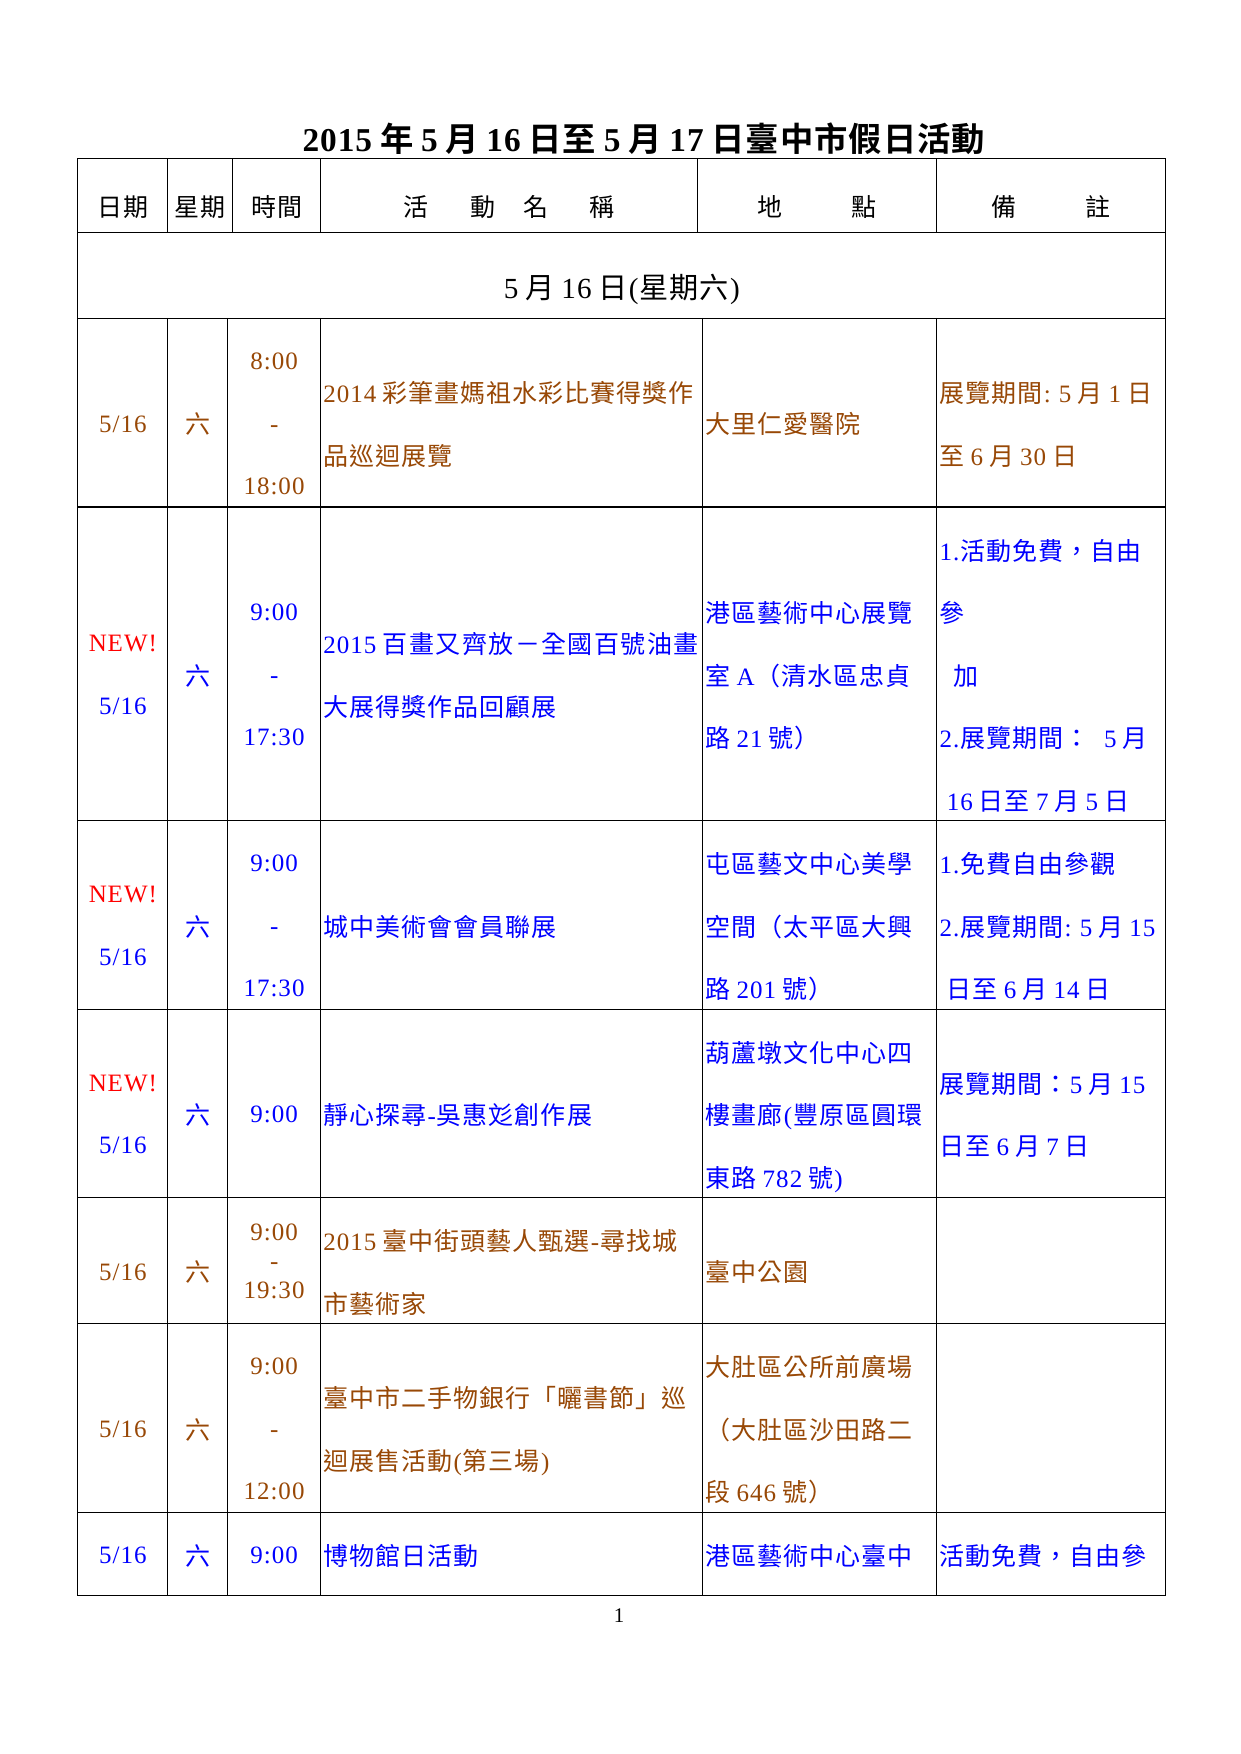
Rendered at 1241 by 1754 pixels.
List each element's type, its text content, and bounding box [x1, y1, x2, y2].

table_cell 2015百畫又齊放－全國百號油畫大展得獎作品回顧展 [321, 508, 702, 820]
table_cell 展覽期間：5月15日至6月7日 [937, 1010, 1165, 1197]
table_cell 9:00 - 17:30 [228, 821, 320, 1008]
table_cell NEW! 5/16 [78, 821, 167, 1008]
table_cell 5月16日(星期六) [78, 233, 1165, 318]
table_cell 大里仁愛醫院 [703, 319, 936, 506]
table_cell 展覽期間: 5月1日至6月30日 [937, 319, 1165, 506]
table_header 地 點 [698, 159, 936, 232]
table_cell 屯區藝文中心美學空間（太平區大興路201號） [703, 821, 936, 1008]
table_cell 六 [168, 1198, 227, 1323]
table_cell 9:00 - 17:30 [228, 508, 320, 820]
table_cell 靜心探尋-吳惠彣創作展 [321, 1010, 702, 1197]
table_cell 臺中市二手物銀行「曬書節」巡迴展售活動(第三場) [321, 1324, 702, 1512]
table_cell 六 [168, 1010, 227, 1197]
table_header 備 註 [937, 159, 1165, 232]
table_cell [937, 1324, 1165, 1512]
table_cell 六 [168, 821, 227, 1008]
table_cell 港區藝術中心展覽室A（清水區忠貞路21號） [703, 508, 936, 820]
table_cell 1.免費自由參觀 2.展覽期間: 5月15 日至6月14日 [937, 821, 1165, 1008]
table_cell 9:00 [228, 1513, 320, 1594]
table_cell 2015臺中街頭藝人甄選-尋找城市藝術家 [321, 1198, 702, 1323]
table_header 星期 [168, 159, 232, 232]
table_cell NEW! 5/16 [78, 508, 167, 820]
table_cell 5/16 [78, 1513, 167, 1594]
text 2015年5月16日至5月17日臺中市假日活動 [125, 96, 1162, 158]
table_cell 大肚區公所前廣場（大肚區沙田路二段646號） [703, 1324, 936, 1512]
table_cell 9:00 - 12:00 [228, 1324, 320, 1512]
table_cell NEW! 5/16 [78, 1010, 167, 1197]
table_cell 臺中公園 [703, 1198, 936, 1323]
table_cell 城中美術會會員聯展 [321, 821, 702, 1008]
table_cell 六 [168, 319, 227, 506]
table_cell 5/16 [78, 1198, 167, 1323]
table_header 時間 [233, 159, 320, 232]
table_cell 六 [168, 508, 227, 820]
table_cell 活動免費，自由參 [937, 1513, 1165, 1594]
table_header 日期 [78, 159, 167, 232]
table_cell 港區藝術中心臺中 [703, 1513, 936, 1594]
table_cell 博物館日活動 [321, 1513, 702, 1594]
table_header 活 動 名 稱 [321, 159, 697, 232]
table_cell 8:00 - 18:00 [228, 319, 320, 506]
table_cell 葫蘆墩文化中心四樓畫廊(豐原區圓環東路782號) [703, 1010, 936, 1197]
table_cell 5/16 [78, 1324, 167, 1512]
table_cell 六 [168, 1513, 227, 1594]
table_cell 9:00 - 19:30 [228, 1198, 320, 1323]
table_cell [937, 1198, 1165, 1323]
table_cell 1.活動免費，自由參 加 2.展覽期間： 5月 16日至7月5日 [937, 508, 1165, 820]
table_cell 5/16 [78, 319, 167, 506]
table_cell 2014彩筆畫媽祖水彩比賽得獎作品巡迴展覽 [321, 319, 702, 506]
table_cell 9:00 [228, 1010, 320, 1197]
table_cell 六 [168, 1324, 227, 1512]
